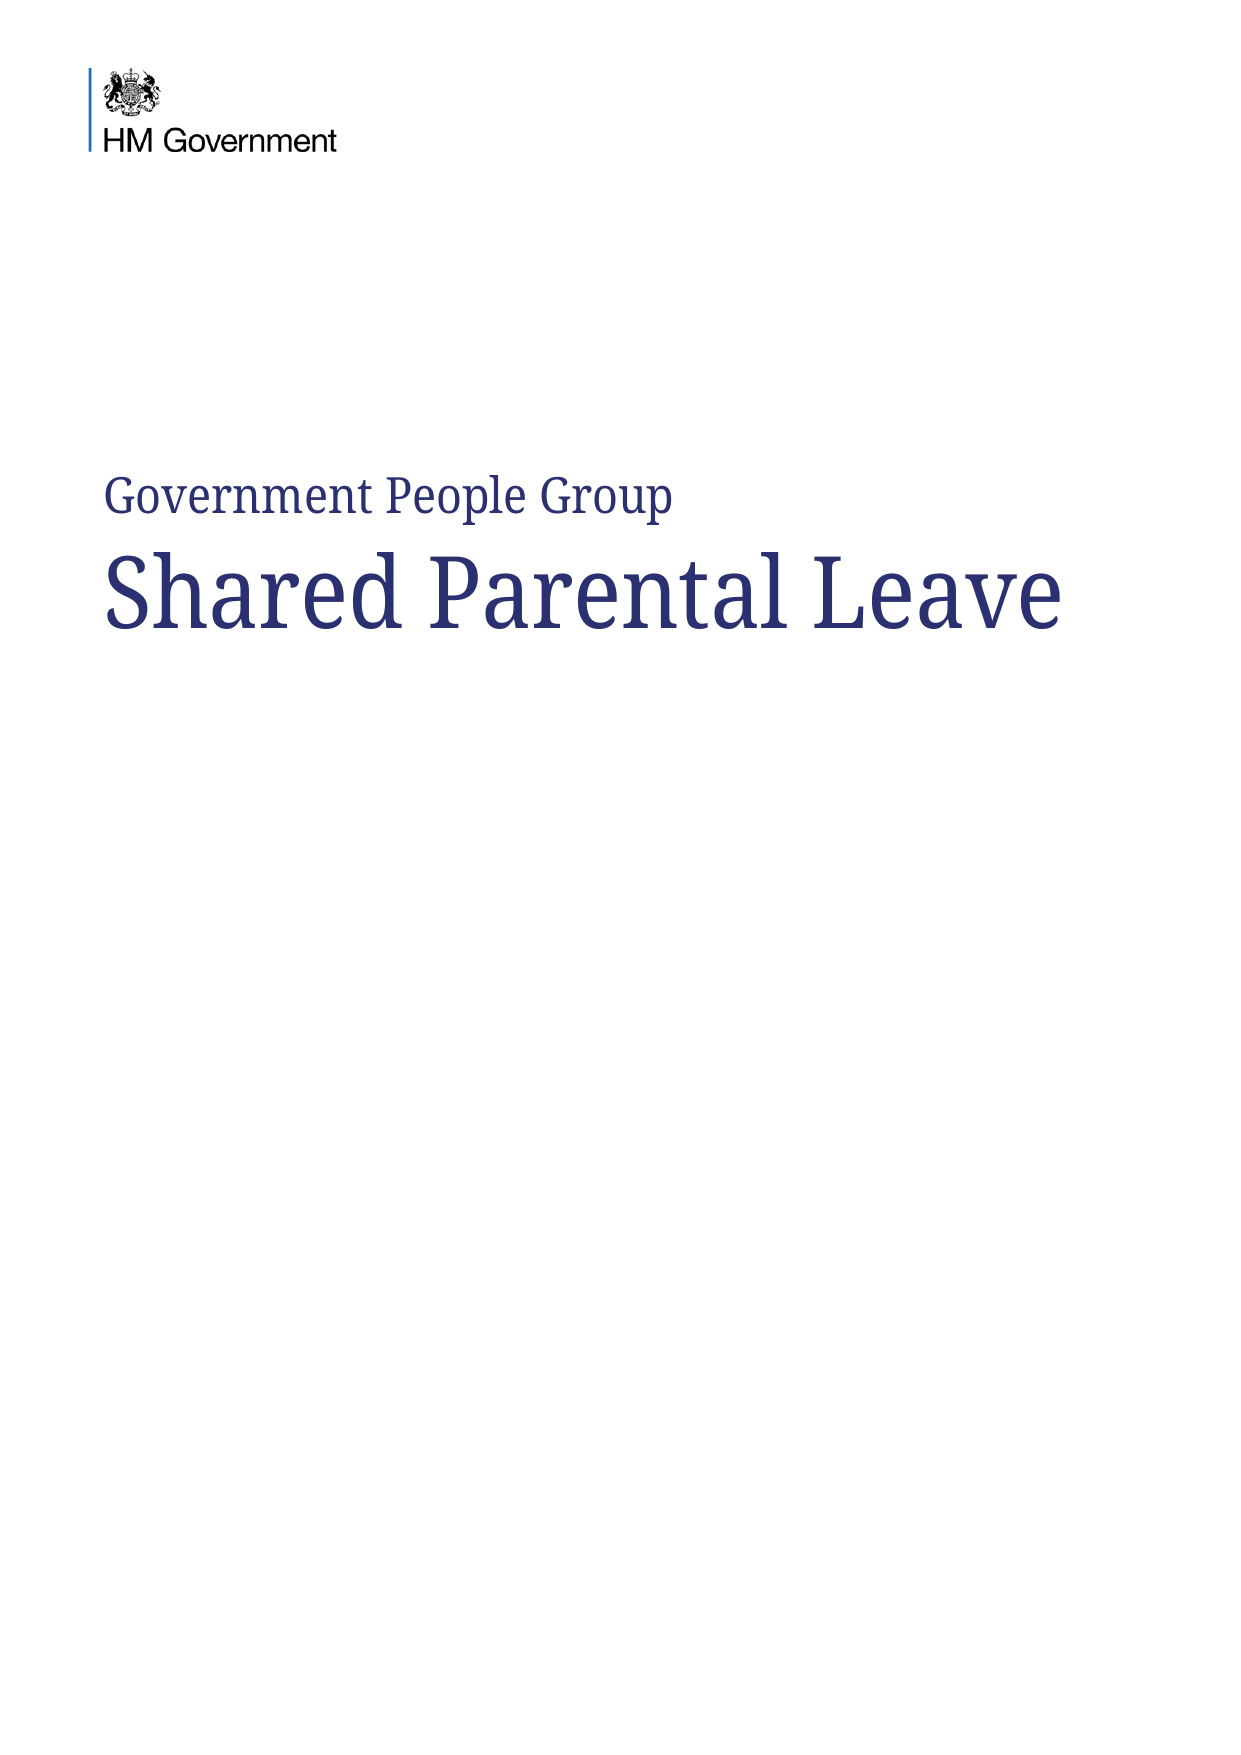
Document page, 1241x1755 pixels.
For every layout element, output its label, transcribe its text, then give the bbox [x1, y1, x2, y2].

text A guide for civil servants having a baby and their managers [92, 710, 1023, 929]
text Government People Group [103, 464, 1193, 526]
title Shared Parental Leave [103, 526, 1193, 654]
